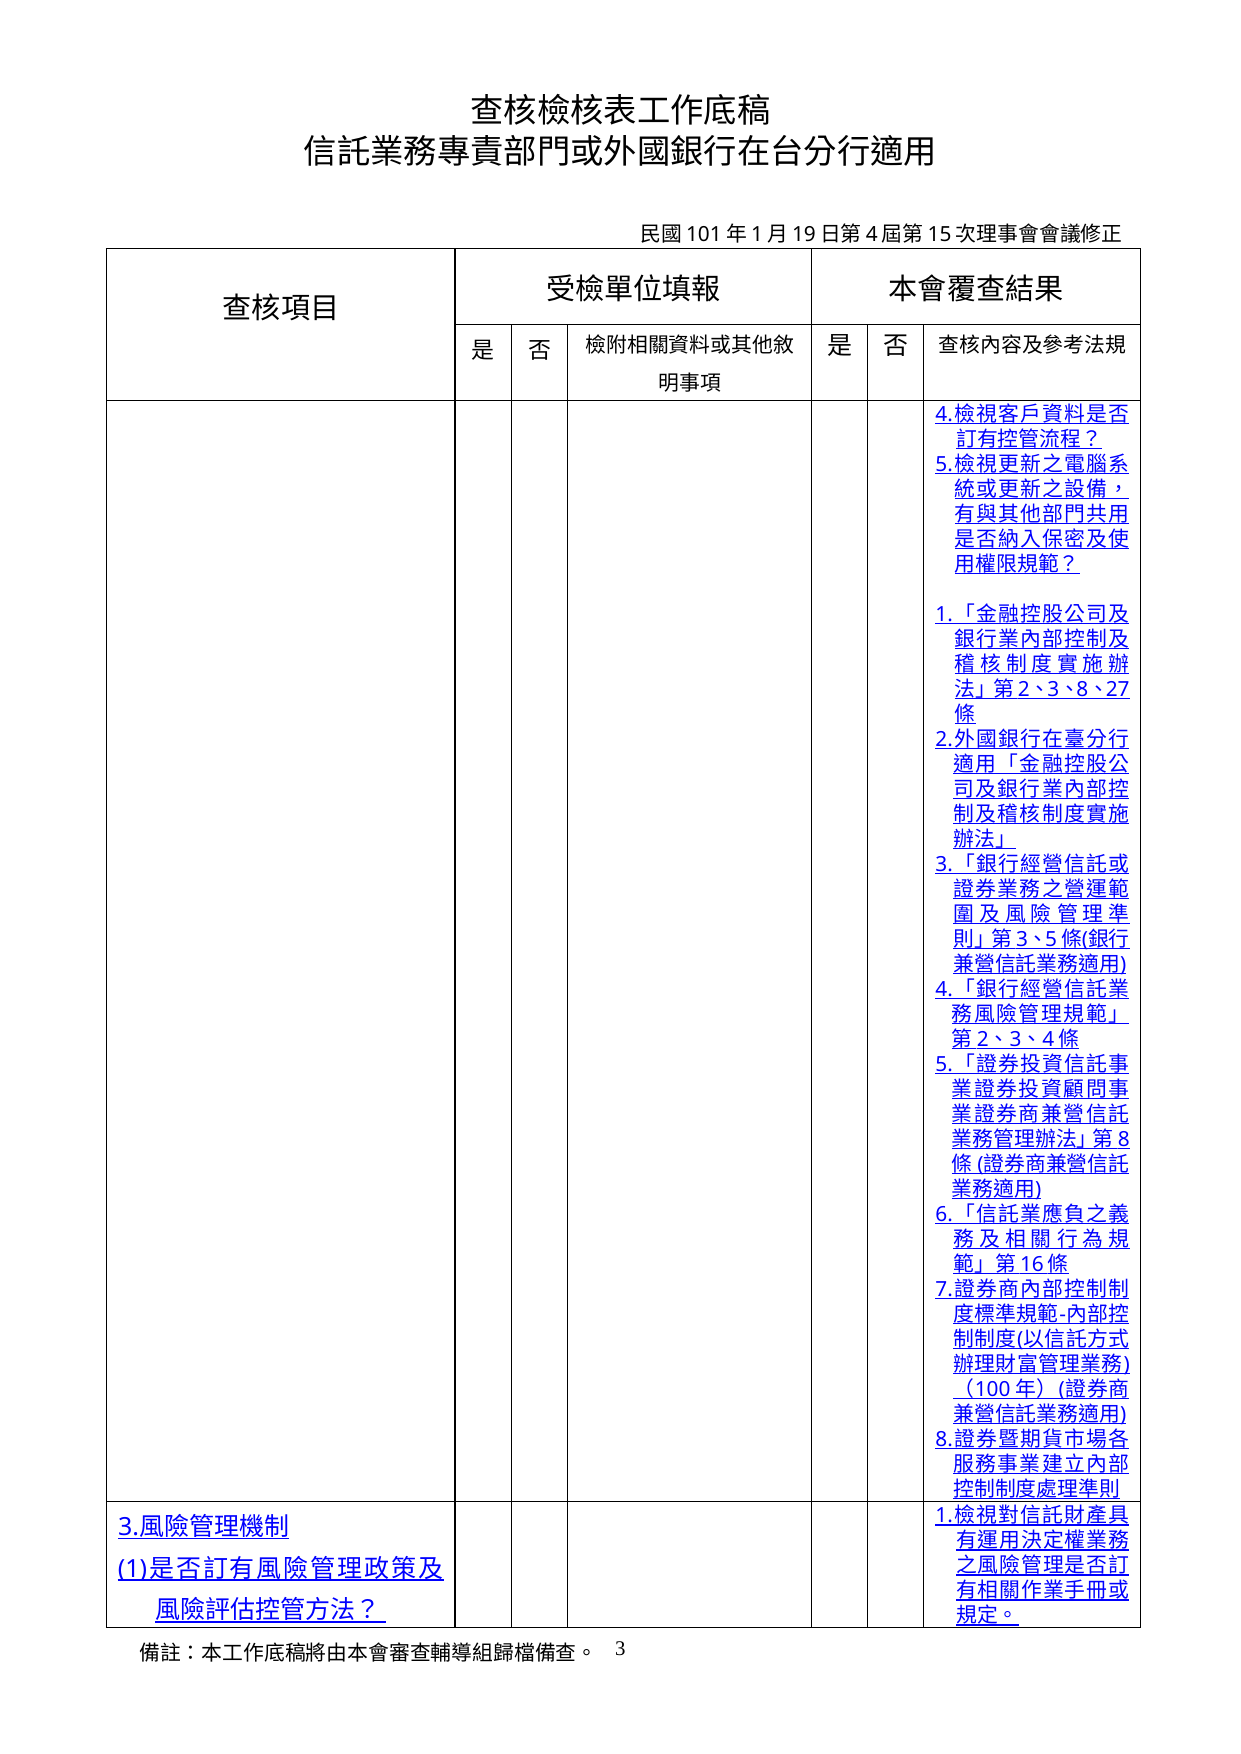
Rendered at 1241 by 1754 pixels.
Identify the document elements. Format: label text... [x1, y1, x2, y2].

table_cell [512, 401, 567, 1501]
table_cell [812, 401, 867, 1501]
table_cell [868, 1502, 923, 1627]
table_cell [107, 401, 454, 1501]
table_cell 是 [812, 325, 867, 400]
table_cell [812, 1502, 867, 1627]
table_cell 4.檢視客戶資料是否訂有控管流程？ 5.檢視更新之電腦系統或更新之設備，有與其他部門共用是否納入保密及使用權限規範？ 1.「金融控股公司及銀行業內部控制及稽核制度實施辦法」第2、3、8、27條 2.外國銀行在臺分行適用「金融控股公司及銀行業內部控制及稽核制度實施辦法」 3.「銀行經營信託或證券業務之營運範圍及風險管理準則」第3、5條(銀行兼營信託業務適用) 4.「銀行經營信託業務風險管理規範」第2、3、4條 5.「證券投資信託事業證券投資顧問事業證券商兼營信託業務管理辦法」第8條 (證券商兼營信託業務適用) 6.「信託業應負之義務及相關行為規範」第16條 7.證券商內部控制制度標準規範-內部控制制度(以信託方式辦理財富管理業務)（100年）(證券商兼營信託業務適用) 8.證券暨期貨市場各服務事業建立內部控制制度處理準則 [924, 401, 1140, 1501]
table_cell [512, 1502, 567, 1627]
table_cell [456, 1502, 511, 1627]
table_header 查核項目 [107, 249, 454, 400]
table_header 受檢單位填報 [456, 249, 811, 324]
table_cell 是 [456, 325, 511, 400]
table_cell 3.風險管理機制 (1)是否訂有風險管理政策及風險評估控管方法？ [107, 1502, 454, 1627]
table_cell 1.檢視對信託財產具有運用決定權業務之風險管理是否訂有相關作業手冊或規定。 [924, 1502, 1140, 1627]
table_cell [568, 1502, 811, 1627]
table_cell [568, 401, 811, 1501]
table_cell [868, 401, 923, 1501]
table_cell 否 [512, 325, 567, 400]
table_cell 檢附相關資料或其他敘明事項 [568, 325, 811, 400]
table_cell [456, 401, 511, 1501]
table_cell 查核內容及參考法規 [924, 325, 1140, 400]
table_cell 否 [868, 325, 923, 400]
table_header 本會覆查結果 [812, 249, 1140, 324]
